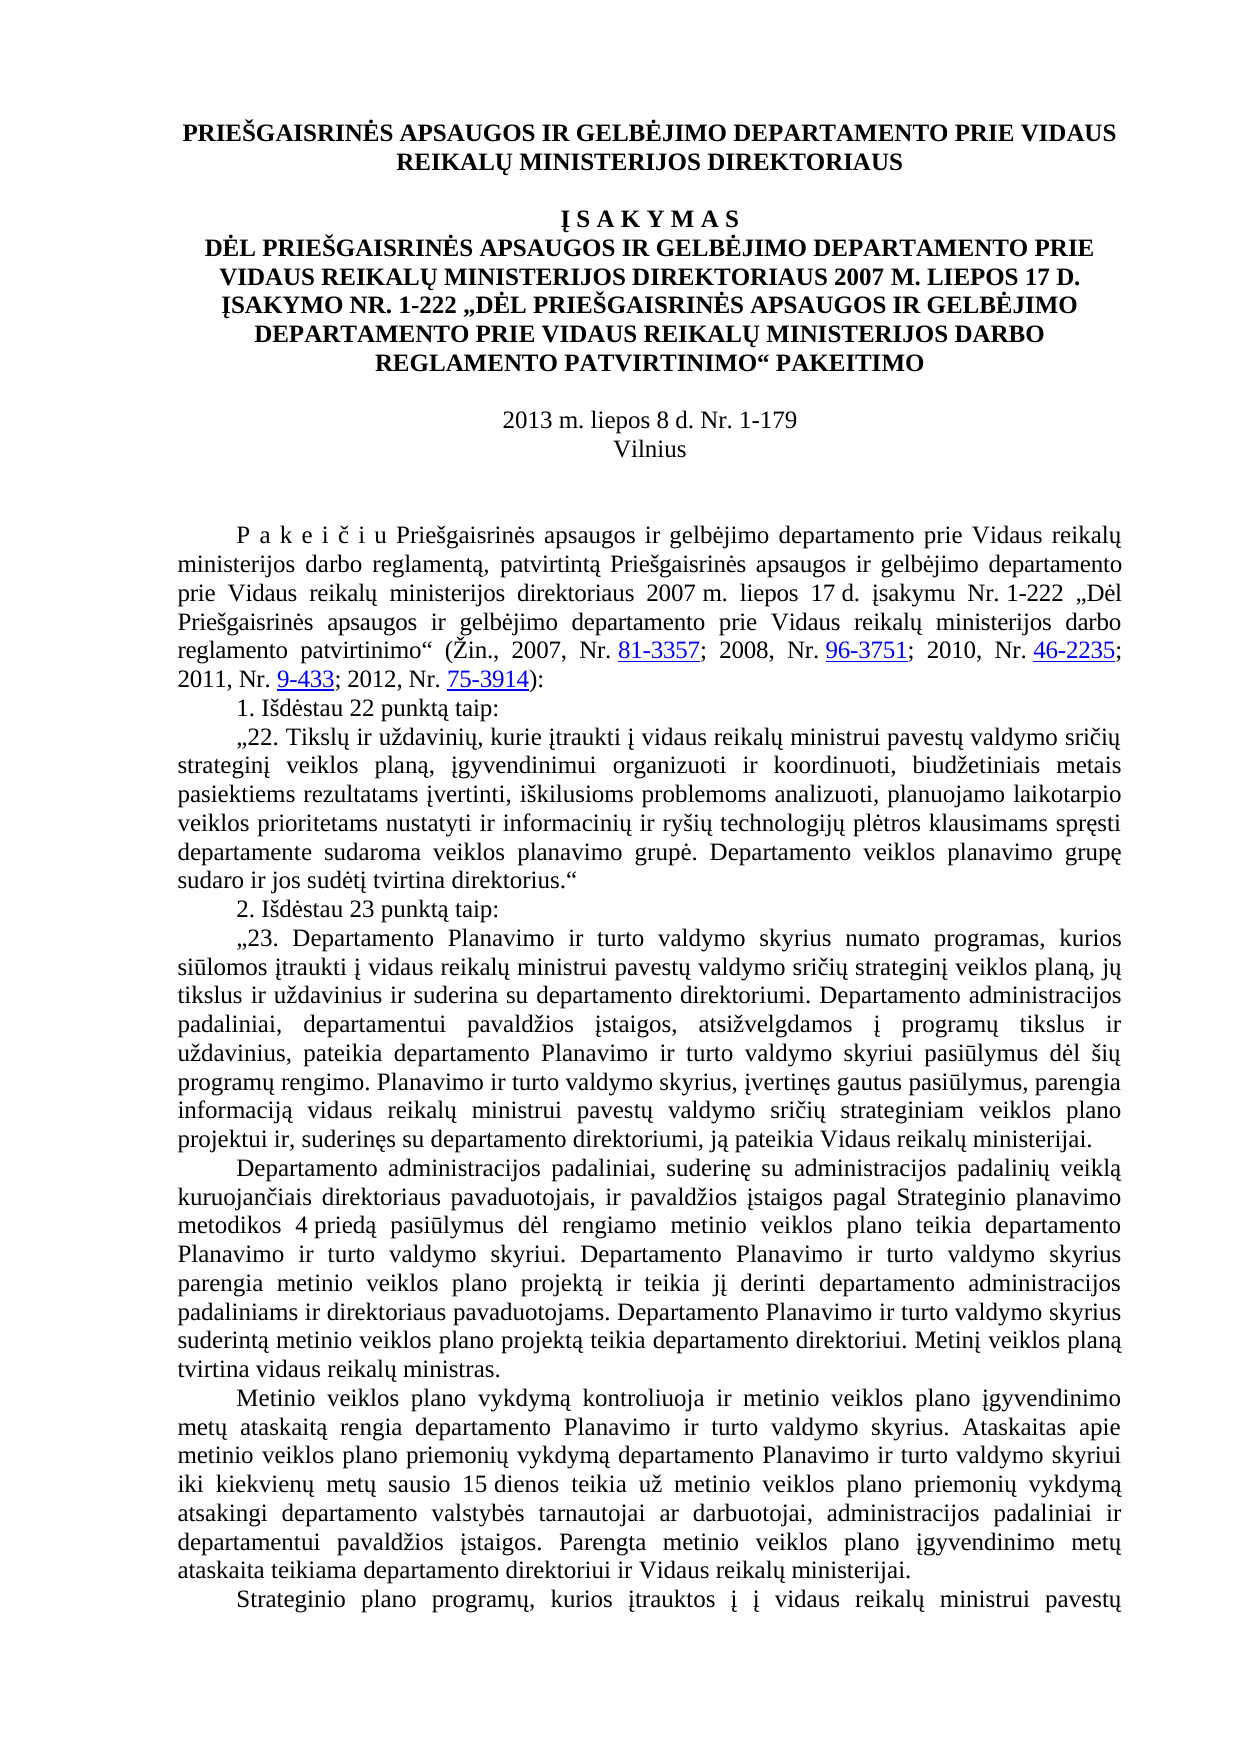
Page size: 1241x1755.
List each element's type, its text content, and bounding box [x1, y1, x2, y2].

text „23. Departamento Planavimo ir turto valdymo skyrius numato programas, kurios siūlomos įtraukti į vidaus reikalų ministrui pavestų valdymo sričių strateginį veiklos planą, jų tikslus ir uždavinius ir suderina su departamento direktoriumi. Departamento administracijos padaliniai, departamentui pavaldžios įstaigos, atsižvelgdamos į programų tikslus ir uždavinius, pateikia departamento Planavimo ir turto valdymo skyriui pasiūlymus dėl šių programų rengimo. Planavimo ir turto valdymo skyrius, įvertinęs gautus pasiūlymus, parengia informaciją vidaus reikalų ministrui pavestų valdymo sričių strateginiam veiklos plano projektui ir, suderinęs su departamento direktoriumi, ją pateikia Vidaus reikalų ministerijai. [177, 923, 1122, 1153]
text 2013 m. liepos 8 d. Nr. 1-179 [177, 406, 1122, 434]
text Strateginio plano programų, kurios įtrauktos į į vidaus reikalų ministrui pavestų [177, 1584, 1122, 1613]
text Dėl priešgaisrinės apsaugos ir gelbėjimo departamento prie vidaus reikalų ministerijos direktoriaus 2007 m. liepos 17 d. įsakymo Nr. 1-222 „Dėl priešgaisrinės apsaugos ir gelbėjimo departamento prie vidaus reikalų ministerijos darbo reglamento patvirtinimo“ paKEITIMO [177, 233, 1122, 377]
text Metinio veiklos plano vykdymą kontroliuoja ir metinio veiklos plano įgyvendinimo metų ataskaitą rengia departamento Planavimo ir turto valdymo skyrius. Ataskaitas apie metinio veiklos plano priemonių vykdymą departamento Planavimo ir turto valdymo skyriui iki kiekvienų metų sausio 15 dienos teikia už metinio veiklos plano priemonių vykdymą atsakingi departamento valstybės tarnautojai ar darbuotojai, administracijos padaliniai ir departamentui pavaldžios įstaigos. Parengta metinio veiklos plano įgyvendinimo metų ataskaita teikiama departamento direktoriui ir Vidaus reikalų ministerijai. [177, 1383, 1122, 1584]
text Vilnius [177, 434, 1122, 463]
text 2. Išdėstau 23 punktą taip: [177, 894, 1122, 923]
text P a k e i č i u Priešgaisrinės apsaugos ir gelbėjimo departamento prie Vidaus reikalų ministerijos darbo reglamentą, patvirtintą Priešgaisrinės apsaugos ir gelbėjimo departamento prie Vidaus reikalų ministerijos direktoriaus 2007 m. liepos 17 d. įsakymu Nr. 1-222 „Dėl Priešgaisrinės apsaugos ir gelbėjimo departamento prie Vidaus reikalų ministerijos darbo reglamento patvirtinimo“ (Žin., 2007, Nr. 81-3357; 2008, Nr. 96-3751; 2010, Nr. 46-2235; 2011, Nr. 9-433; 2012, Nr. 75-3914): [177, 521, 1122, 693]
text priešgaisrinės apsaugos ir gelbėjimo departamento PRIE VIDAUS REIKALŲ MINISTERIJOS DIREKTORIAUS [177, 118, 1122, 176]
text Departamento administracijos padaliniai, suderinę su administracijos padalinių veiklą kuruojančiais direktoriaus pavaduotojais, ir pavaldžios įstaigos pagal Strateginio planavimo metodikos 4 priedą pasiūlymus dėl rengiamo metinio veiklos plano teikia departamento Planavimo ir turto valdymo skyriui. Departamento Planavimo ir turto valdymo skyrius parengia metinio veiklos plano projektą ir teikia jį derinti departamento administracijos padaliniams ir direktoriaus pavaduotojams. Departamento Planavimo ir turto valdymo skyrius suderintą metinio veiklos plano projektą teikia departamento direktoriui. Metinį veiklos planą tvirtina vidaus reikalų ministras. [177, 1153, 1122, 1383]
text 1. Išdėstau 22 punktą taip: [177, 693, 1122, 722]
text Į S A K Y M A S [177, 204, 1122, 233]
text „22. Tikslų ir uždavinių, kurie įtraukti į vidaus reikalų ministrui pavestų valdymo sričių strateginį veiklos planą, įgyvendinimui organizuoti ir koordinuoti, biudžetiniais metais pasiektiems rezultatams įvertinti, iškilusioms problemoms analizuoti, planuojamo laikotarpio veiklos prioritetams nustatyti ir informacinių ir ryšių technologijų plėtros klausimams spręsti departamente sudaroma veiklos planavimo grupė. Departamento veiklos planavimo grupę sudaro ir jos sudėtį tvirtina direktorius.“ [177, 722, 1122, 894]
